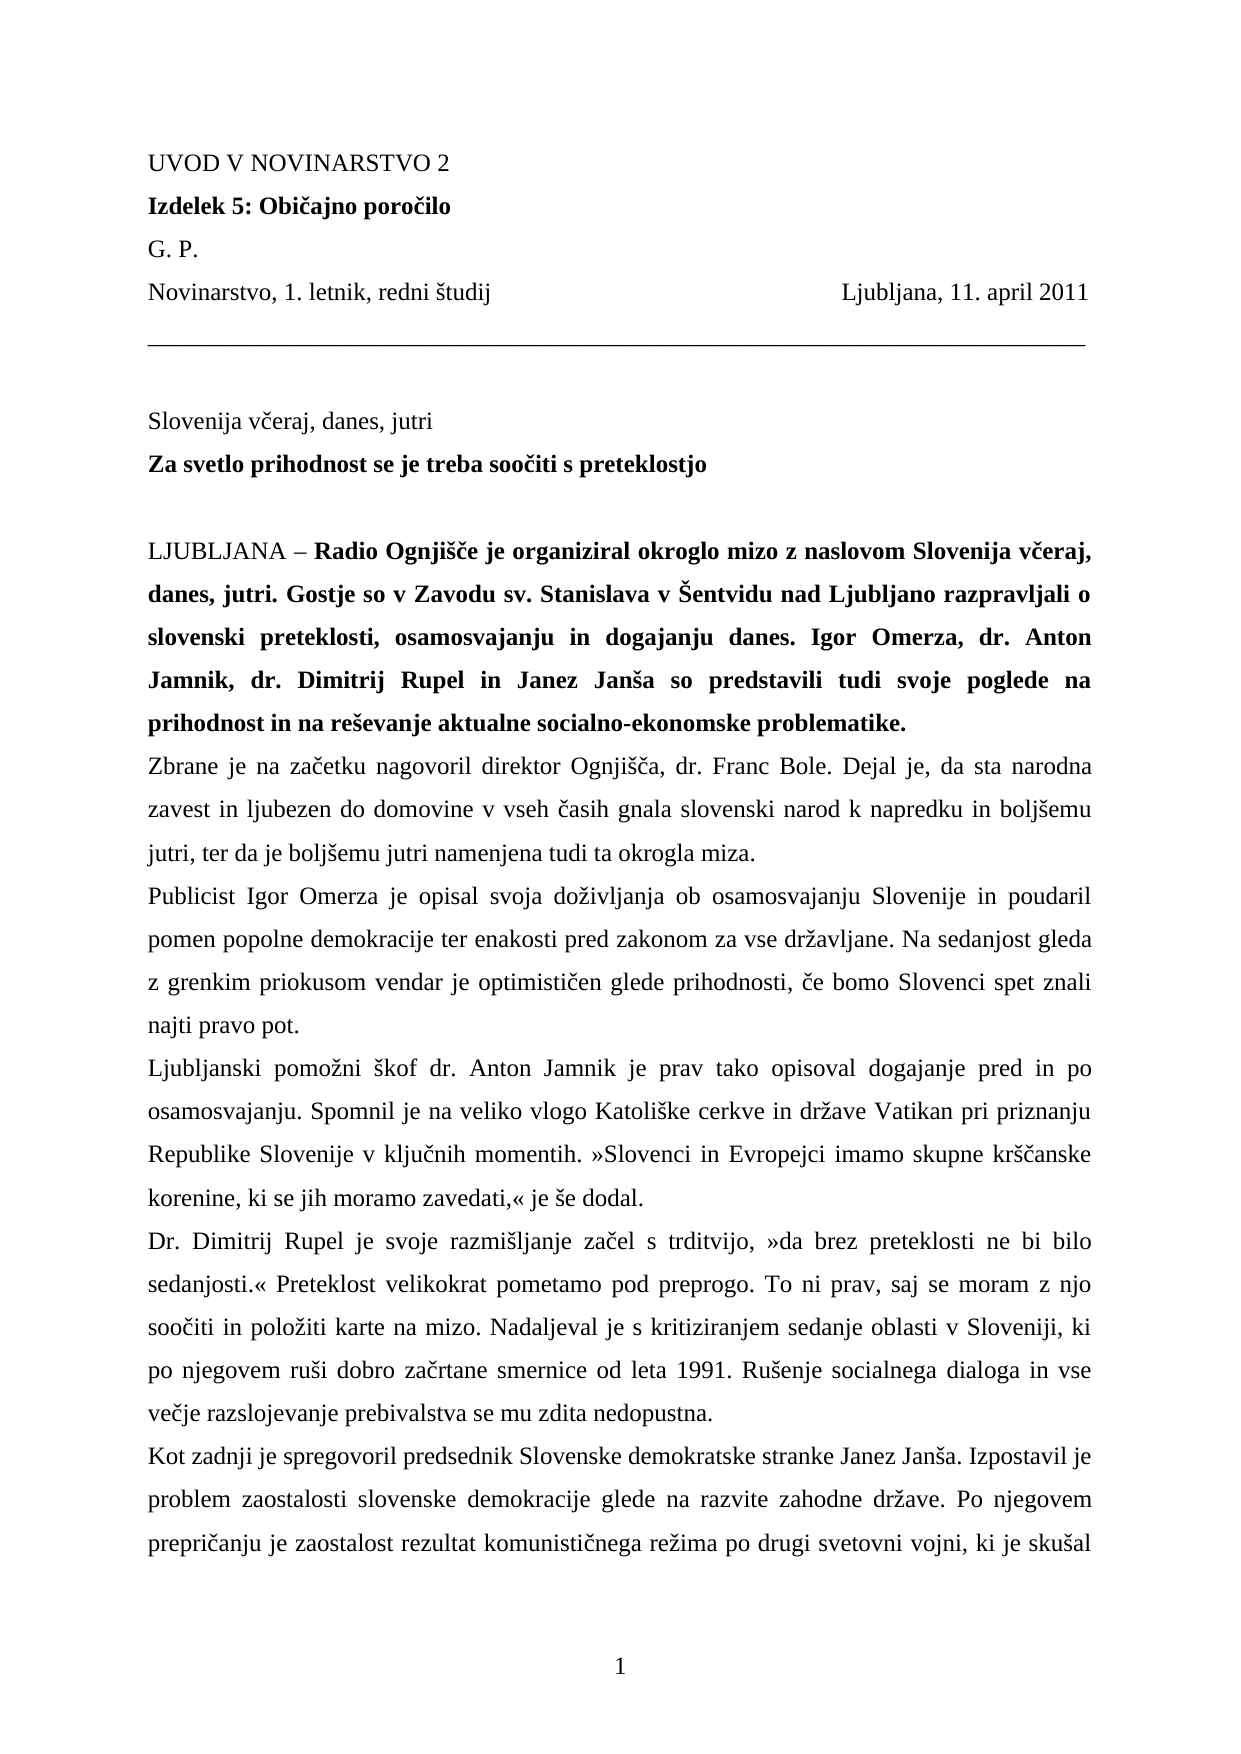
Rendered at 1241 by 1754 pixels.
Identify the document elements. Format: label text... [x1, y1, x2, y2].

text Publicist Igor Omerza je opisal svoja doživljanja ob osamosvajanju Slovenije in poudaril pomen popolne demokracije ter enakosti pred zakonom za vse državljane. Na sedanjost gleda z grenkim priokusom vendar je optimističen glede prihodnosti, če bomo Slovenci spet znali najti pravo pot. [148, 881, 1093, 1039]
text Zbrane je na začetku nagovoril direktor Ognjišča, dr. Franc Bole. Dejal je, da sta narodna zavest in ljubezen do domovine v vseh časih gnala slovenski narod k napredku in boljšemu jutri, ter da je boljšemu jutri namenjena tudi ta okrogla miza. [148, 751, 1093, 866]
text Ljubljanski pomožni škof dr. Anton Jamnik je prav tako opisoval dogajanje pred in po osamosvajanju. Spomnil je na veliko vlogo Katoliške cerkve in države Vatikan pri priznanju Republike Slovenije v ključnih momentih. »Slovenci in Evropejci imamo skupne krščanske korenine, ki se jih moramo zavedati,« je še dodal. [148, 1053, 1093, 1211]
text G. P. [148, 234, 1093, 263]
text UVOD V NOVINARSTVO 2 [148, 148, 1093, 176]
text Slovenija včeraj, danes, jutri [148, 406, 1093, 435]
text Novinarstvo, 1. letnik, redni študij Ljubljana, 11. april 2011 ___________________________________________________________________________ [148, 277, 1093, 349]
text LJUBLJANA – Radio Ognjišče je organiziral okroglo mizo z naslovom Slovenija včeraj, danes, jutri. Gostje so v Zavodu sv. Stanislava v Šentvidu nad Ljubljano razpravljali o slovenski preteklosti, osamosvajanju in dogajanju danes. Igor Omerza, dr. Anton Jamnik, dr. Dimitrij Rupel in Janez Janša so predstavili tudi svoje poglede na prihodnost in na reševanje aktualne socialno-ekonomske problematike. [148, 536, 1093, 737]
text Dr. Dimitrij Rupel je svoje razmišljanje začel s trditvijo, »da brez preteklosti ne bi bilo sedanjosti.« Preteklost velikokrat pometamo pod preprogo. To ni prav, saj se moram z njo soočiti in položiti karte na mizo. Nadaljeval je s kritiziranjem sedanje oblasti v Sloveniji, ki po njegovem ruši dobro začrtane smernice od leta 1991. Rušenje socialnega dialoga in vse večje razslojevanje prebivalstva se mu zdita nedopustna. [148, 1226, 1093, 1427]
text Za svetlo prihodnost se je treba soočiti s preteklostjo [148, 449, 1093, 478]
text Kot zadnji je spregovoril predsednik Slovenske demokratske stranke Janez Janša. Izpostavil je problem zaostalosti slovenske demokracije glede na razvite zahodne države. Po njegovem prepričanju je zaostalost rezultat komunističnega režima po drugi svetovni vojni, ki je skušal [148, 1441, 1093, 1556]
text Izdelek 5: Običajno poročilo [148, 191, 1093, 219]
